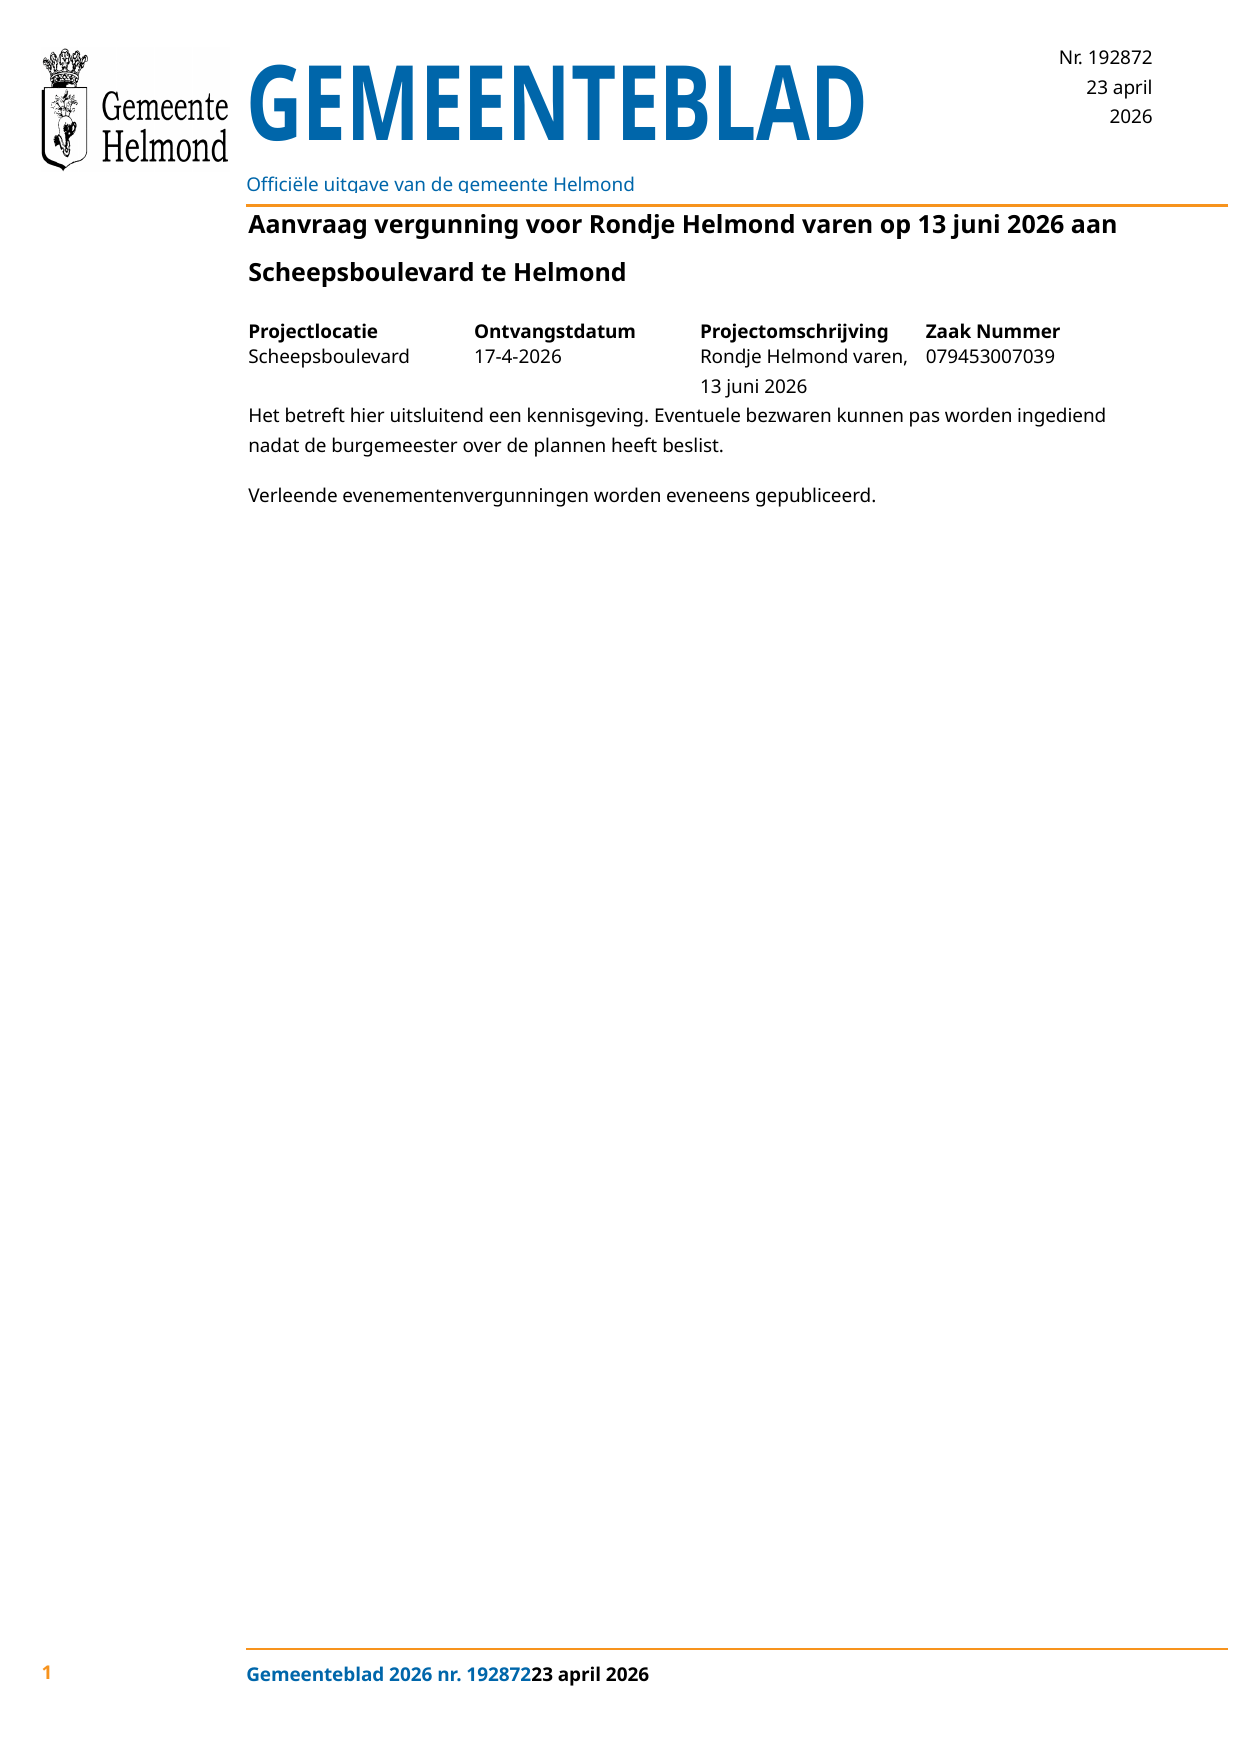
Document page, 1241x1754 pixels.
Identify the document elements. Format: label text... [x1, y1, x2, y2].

text Aanvraag vergunning voor Rondje Helmond varen op 13 juni 2026 aan Scheepsboulevard te Helmond [248, 207, 1152, 288]
table_header Projectlocatie [248, 318, 474, 344]
table_header Projectomschrijving [700, 318, 926, 344]
table_cell Scheepsboulevard [248, 344, 474, 399]
text Verleende evenementenvergunningen worden eveneens gepubliceerd. [248, 482, 1152, 508]
table_cell 17-4-2026 [474, 344, 700, 399]
table_header Ontvangstdatum [474, 318, 700, 344]
table_cell 079453007039 [926, 344, 1152, 399]
text Het betreft hier uitsluitend een kennisgeving. Eventuele bezwaren kunnen pas worden ingediend nadat de burgemeester over de plannen heeft beslist. [248, 402, 1152, 458]
table_cell Rondje Helmond varen, 13 juni 2026 [700, 344, 926, 399]
table_header Zaak Nummer [926, 318, 1152, 344]
picture [41, 47, 231, 172]
